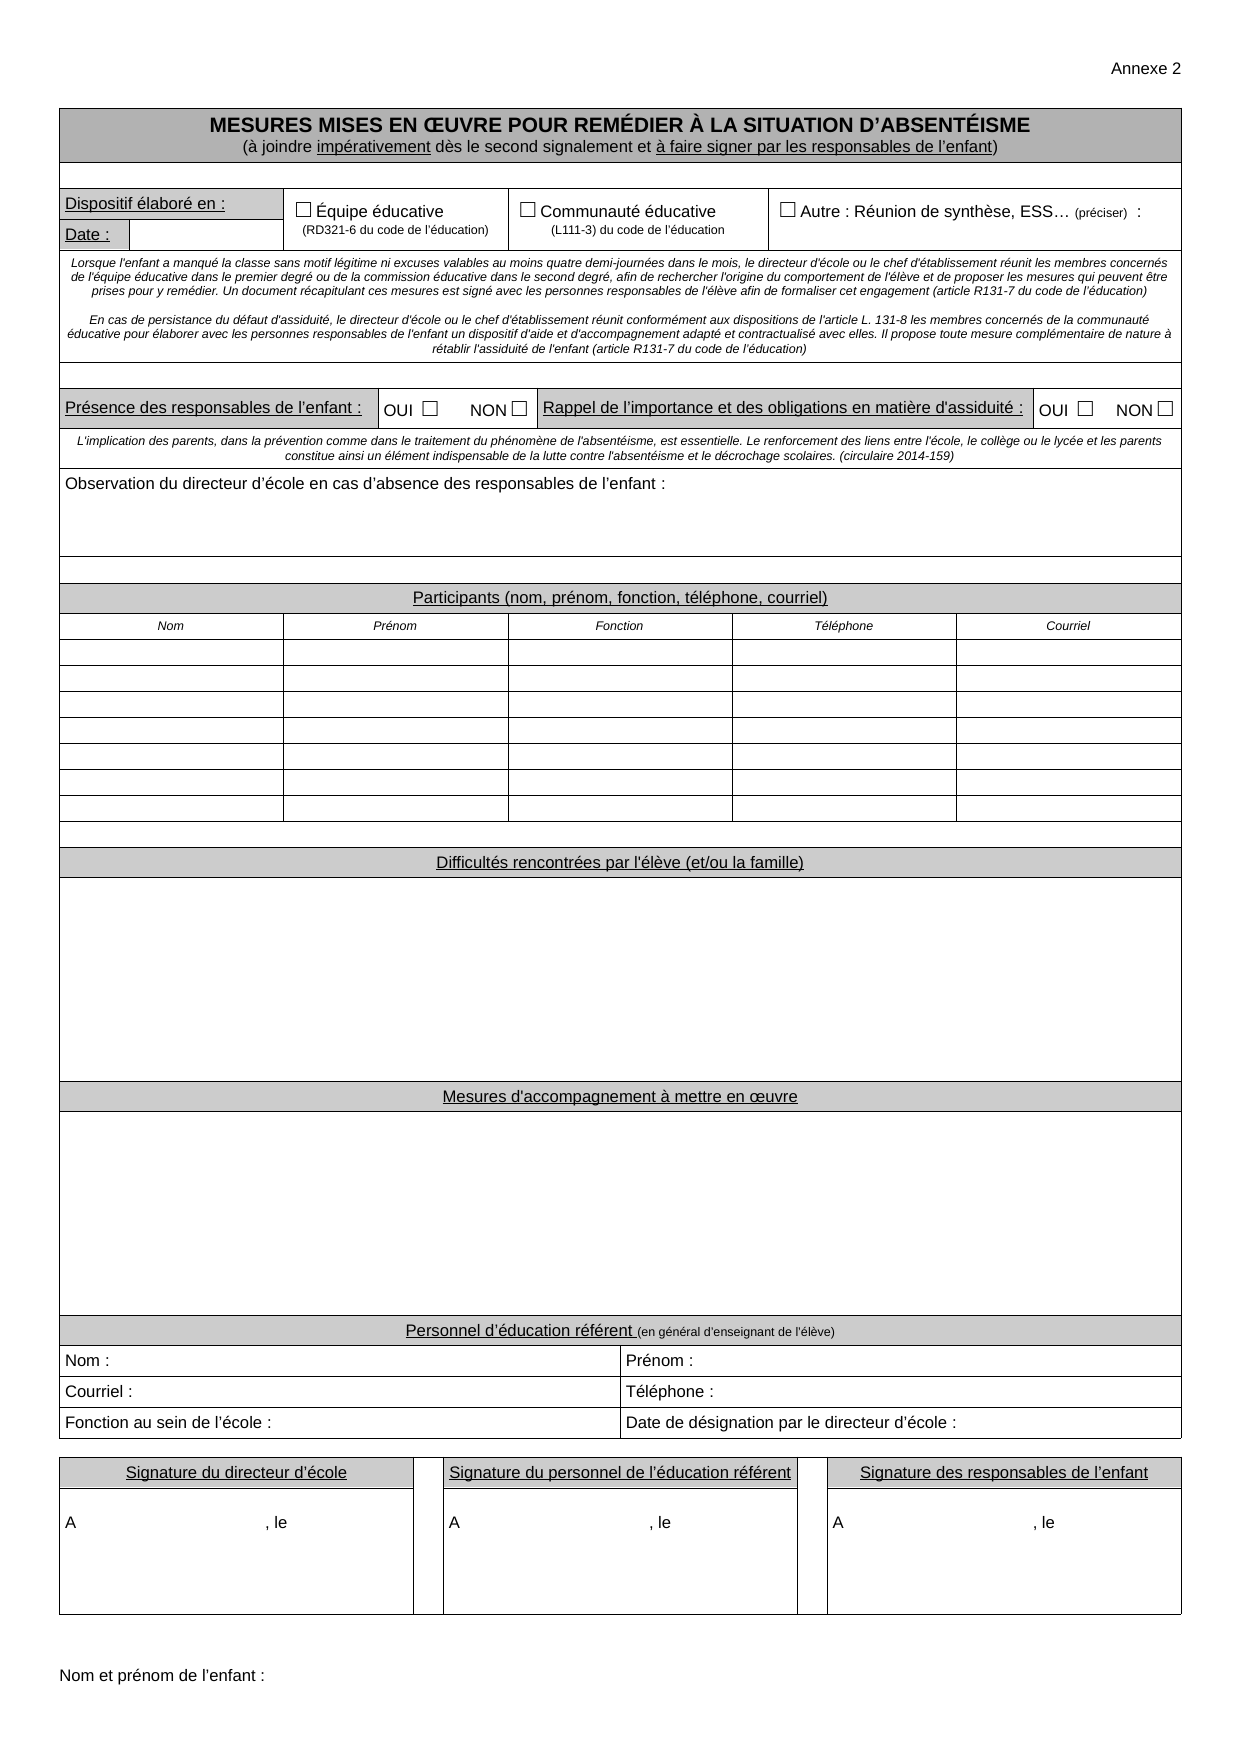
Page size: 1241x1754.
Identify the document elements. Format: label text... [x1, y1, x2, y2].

table_cell [733, 744, 956, 769]
table_cell Nom : [60, 1346, 620, 1376]
table_cell [60, 822, 1181, 847]
table_cell [284, 796, 508, 821]
table_cell [509, 640, 732, 665]
table_cell [60, 557, 1181, 582]
table_cell Téléphone [733, 614, 956, 639]
table_cell Participants (nom, prénom, fonction, téléphone, courriel) [60, 584, 1181, 613]
table_header Mesures mises en œuvre pour remédier à lA SITUATION D’absentéisme (à joindre Impérativement dès le second signalement et à faire signer par les responsables de l’enfant) [60, 109, 1181, 162]
table_cell [60, 363, 1181, 388]
table_header [798, 1458, 827, 1614]
table_cell [733, 718, 956, 743]
table_cell [60, 744, 283, 769]
table_cell [957, 666, 1181, 691]
table_cell OUI □ NON □ [379, 389, 537, 428]
table_cell OUI □ NON □ [1034, 389, 1181, 428]
table_cell Date de désignation par le directeur d’école : [621, 1408, 1181, 1437]
table_cell Difficultés rencontrées par l'élève (et/ou la famille) [60, 848, 1181, 877]
table_cell [509, 744, 732, 769]
table_cell [60, 640, 283, 665]
table_cell Présence des responsables de l’enfant : [60, 389, 378, 428]
table_cell [509, 770, 732, 795]
table_header Signature du personnel de l’éducation référent [444, 1458, 797, 1487]
table_cell [957, 692, 1181, 717]
table_cell [284, 640, 508, 665]
table_cell Mesures d'accompagnement à mettre en œuvre [60, 1082, 1181, 1111]
table_cell [60, 1112, 1181, 1314]
table_cell [60, 692, 283, 717]
table_cell [733, 796, 956, 821]
table_cell [284, 666, 508, 691]
table_cell [509, 796, 732, 821]
table_cell [957, 718, 1181, 743]
table_cell Date : [60, 220, 129, 249]
table_cell Personnel d’éducation référent (en général d’enseignant de l’élève) [60, 1316, 1181, 1345]
table_cell □ Autre : Réunion de synthèse, ESS… (préciser) : [769, 189, 1181, 249]
table_cell [284, 744, 508, 769]
table_cell Lorsque l'enfant a manqué la classe sans motif légitime ni excuses valables au moins quatre demi-journées dans le mois, le directeur d'école ou le chef d'établissement réunit les membres concernés de l'équipe éducative dans le premier degré ou de la commission éducative dans le second degré, afin de rechercher l'origine du comportement de l'élève et de proposer les mesures qui peuvent être prises pour y remédier. Un document récapitulant ces mesures est signé avec les personnes responsables de l'élève afin de formaliser cet engagement (article R131-7 du code de l’éducation) En cas de persistance du défaut d'assiduité, le directeur d'école ou le chef d'établissement réunit conformément aux dispositions de l'article L. 131-8 les membres concernés de la communauté éducative pour élaborer avec les personnes responsables de l'enfant un dispositif d'aide et d'accompagnement adapté et contractualisé avec elles. Il propose toute mesure complémentaire de nature à rétablir l'assiduité de l'enfant (article R131-7 du code de l’éducation) [60, 251, 1181, 362]
table_cell Prénom : [621, 1346, 1181, 1376]
table_cell □ Communauté éducative (L111-3) du code de l’éducation [509, 189, 768, 249]
table_cell [284, 718, 508, 743]
table_cell Nom [60, 614, 283, 639]
table_cell A , le [828, 1489, 1181, 1614]
table_cell [60, 718, 283, 743]
table_cell [509, 692, 732, 717]
table_cell [130, 220, 283, 249]
table_cell [284, 692, 508, 717]
table_cell [284, 770, 508, 795]
table_cell [60, 878, 1181, 1081]
table_cell Observation du directeur d’école en cas d’absence des responsables de l’enfant : [60, 469, 1181, 556]
table_cell [957, 770, 1181, 795]
table_cell [60, 163, 1181, 188]
table_cell A , le [60, 1489, 413, 1614]
table_cell [509, 718, 732, 743]
table_cell [733, 770, 956, 795]
table_cell Prénom [284, 614, 508, 639]
table_cell [957, 744, 1181, 769]
table_header Signature du directeur d’école [60, 1458, 413, 1487]
table_cell [733, 692, 956, 717]
table_cell [733, 666, 956, 691]
table_cell Courriel [957, 614, 1181, 639]
table_cell [957, 640, 1181, 665]
table_cell Téléphone : [621, 1377, 1181, 1407]
table_cell Fonction [509, 614, 732, 639]
table_cell Courriel : [60, 1377, 620, 1407]
table_cell Dispositif élaboré en : [60, 189, 283, 219]
table_cell Fonction au sein de l’école : [60, 1408, 620, 1437]
table_header Signature des responsables de l’enfant [828, 1458, 1181, 1487]
table_cell [733, 640, 956, 665]
table_cell [60, 666, 283, 691]
table_cell [509, 666, 732, 691]
table_cell [957, 796, 1181, 821]
table_cell Rappel de l’importance et des obligations en matière d'assiduité : [538, 389, 1033, 428]
table_header [414, 1458, 443, 1614]
table_cell A , le [444, 1489, 797, 1614]
table_cell L'implication des parents, dans la prévention comme dans le traitement du phénomène de l'absentéisme, est essentielle. Le renforcement des liens entre l'école, le collège ou le lycée et les parents constitue ainsi un élément indispensable de la lutte contre l'absentéisme et le décrochage scolaires. (circulaire 2014-159) [60, 429, 1181, 468]
table_cell [60, 770, 283, 795]
table_cell [60, 796, 283, 821]
table_cell □ Équipe éducative (RD321-6 du code de l’éducation) [284, 189, 508, 249]
